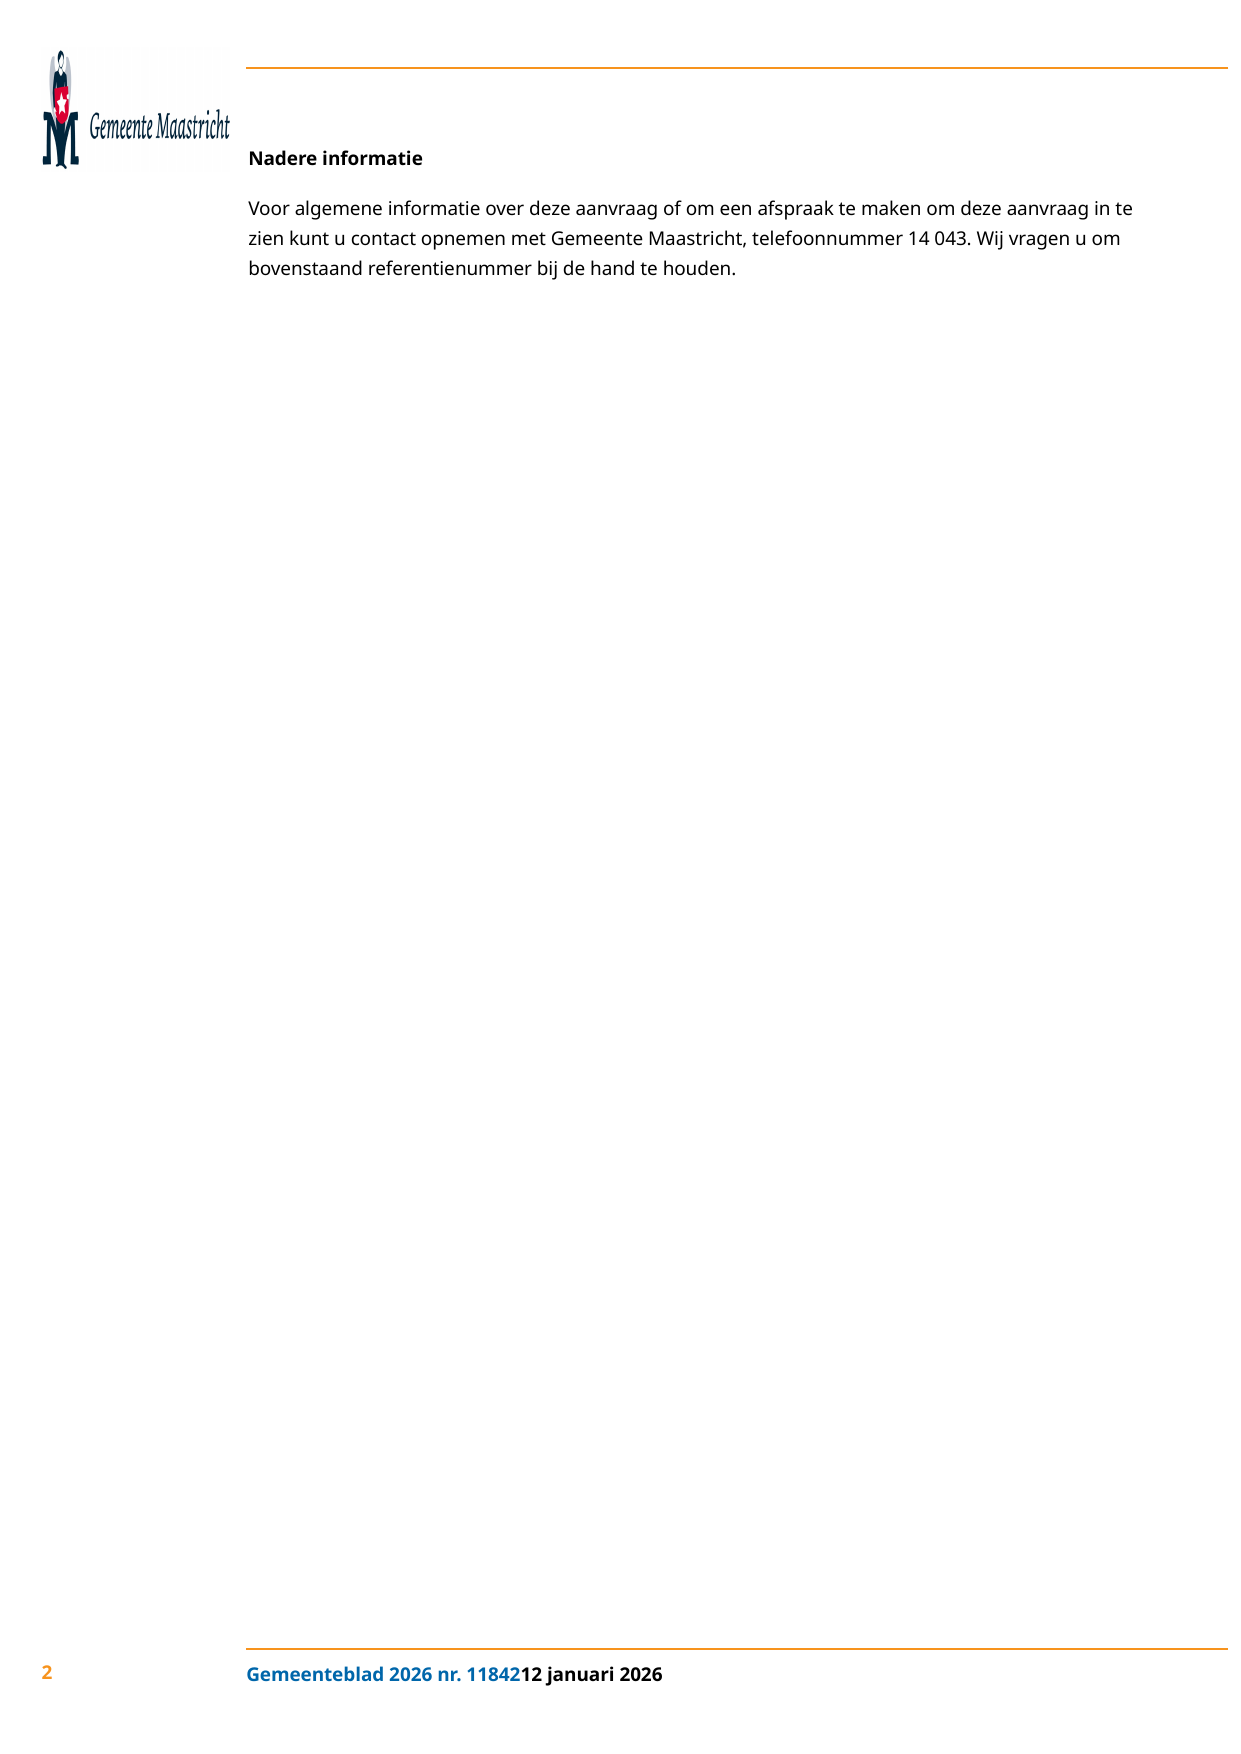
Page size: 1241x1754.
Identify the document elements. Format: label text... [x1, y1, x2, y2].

text Nadere informatie [248, 145, 1152, 171]
text Voor algemene informatie over deze aanvraag of om een afspraak te maken om deze aanvraag in te zien kunt u contact opnemen met Gemeente Maastricht, telefoonnummer 14 043. Wij vragen u om bovenstaand referentienummer bij de hand te houden. [248, 196, 1152, 281]
picture [41, 47, 231, 172]
